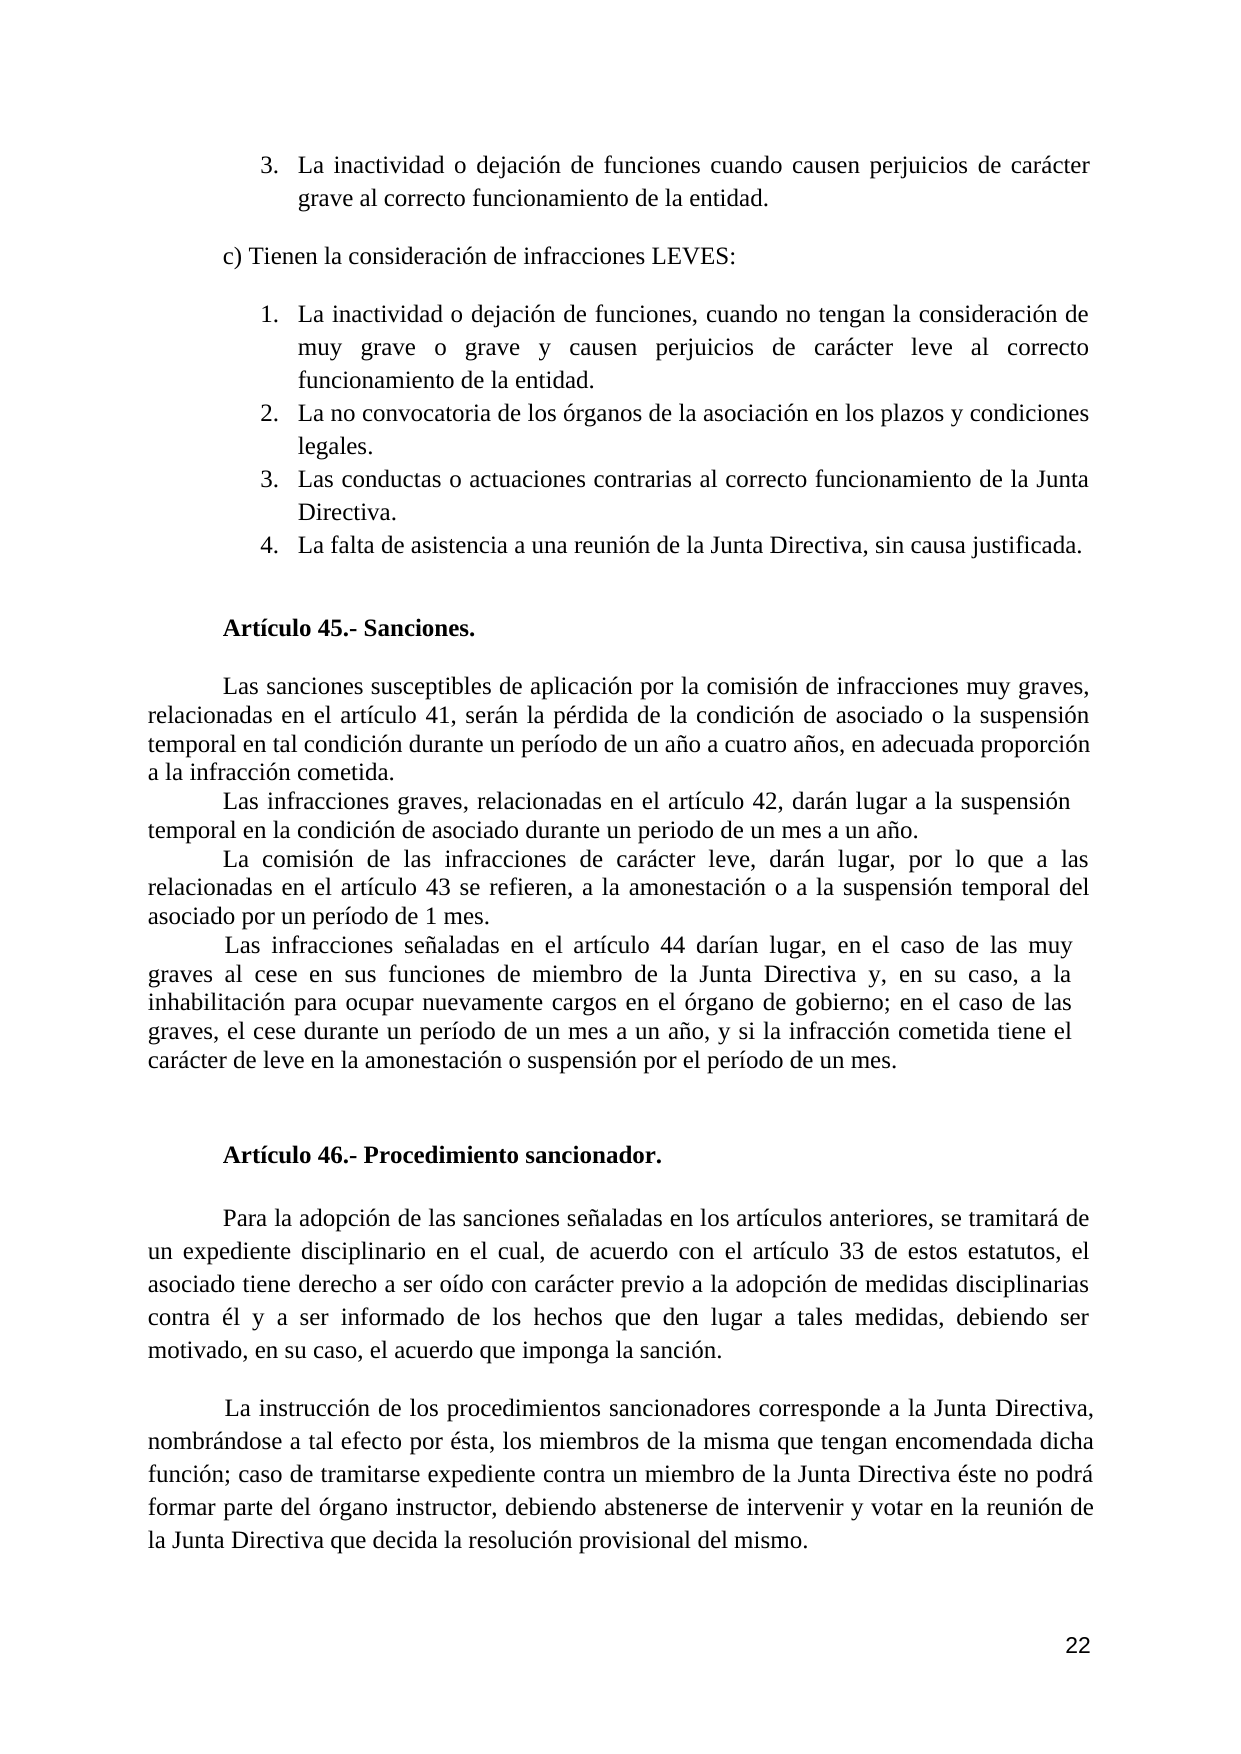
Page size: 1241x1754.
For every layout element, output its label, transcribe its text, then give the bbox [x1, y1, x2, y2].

list La inactividad o dejación de funciones, cuando no tengan la consideración de muy grave o grave y causen perjuicios de carácter leve al correcto funcionamiento de la entidad. [260, 299, 1091, 394]
text Artículo 45.- Sanciones. [185, 613, 1091, 642]
text c) Tienen la consideración de infracciones LEVES: [148, 241, 1091, 270]
text La instrucción de los procedimientos sancionadores corresponde a la Junta Directiva, nombrándose a tal efecto por ésta, los miembros de la misma que tengan encomendada dicha función; caso de tramitarse expediente contra un miembro de la Junta Directiva éste no podrá formar parte del órgano instructor, debiendo abstenerse de intervenir y votar en la reunión de la Junta Directiva que decida la resolución provisional del mismo. [148, 1393, 1095, 1554]
list La inactividad o dejación de funciones cuando causen perjuicios de carácter grave al correcto funcionamiento de la entidad. [260, 150, 1091, 212]
list La no convocatoria de los órganos de la asociación en los plazos y condiciones legales. [260, 398, 1091, 460]
text La comisión de las infracciones de carácter leve, darán lugar, por lo que a las relacionadas en el artículo 43 se refieren, a la amonestación o a la suspensión temporal del asociado por un período de 1 mes. [148, 844, 1091, 930]
list La falta de asistencia a una reunión de la Junta Directiva, sin causa justificada. [260, 530, 1091, 559]
text Las infracciones graves, relacionadas en el artículo 42, darán lugar a la suspensión temporal en la condición de asociado durante un periodo de un mes a un año. [148, 786, 1072, 844]
text Para la adopción de las sanciones señaladas en los artículos anteriores, se tramitará de un expediente disciplinario en el cual, de acuerdo con el artículo 33 de estos estatutos, el asociado tiene derecho a ser oído con carácter previo a la adopción de medidas disciplinarias contra él y a ser informado de los hechos que den lugar a tales medidas, debiendo ser motivado, en su caso, el acuerdo que imponga la sanción. [148, 1203, 1091, 1364]
subtitle Artículo 46.- Procedimiento sancionador. [148, 1140, 1091, 1168]
list Las conductas o actuaciones contrarias al correcto funcionamiento de la Junta Directiva. [260, 464, 1091, 526]
text Las infracciones señaladas en el artículo 44 darían lugar, en el caso de las muy graves al cese en sus funciones de miembro de la Junta Directiva y, en su caso, a la inhabilitación para ocupar nuevamente cargos en el órgano de gobierno; en el caso de las graves, el cese durante un período de un mes a un año, y si la infracción cometida tiene el carácter de leve en la amonestación o suspensión por el período de un mes. [148, 930, 1074, 1074]
text Las sanciones susceptibles de aplicación por la comisión de infracciones muy graves, relacionadas en el artículo 41, serán la pérdida de la condición de asociado o la suspensión temporal en tal condición durante un período de un año a cuatro años, en adecuada proporción a la infracción cometida. [148, 671, 1091, 786]
